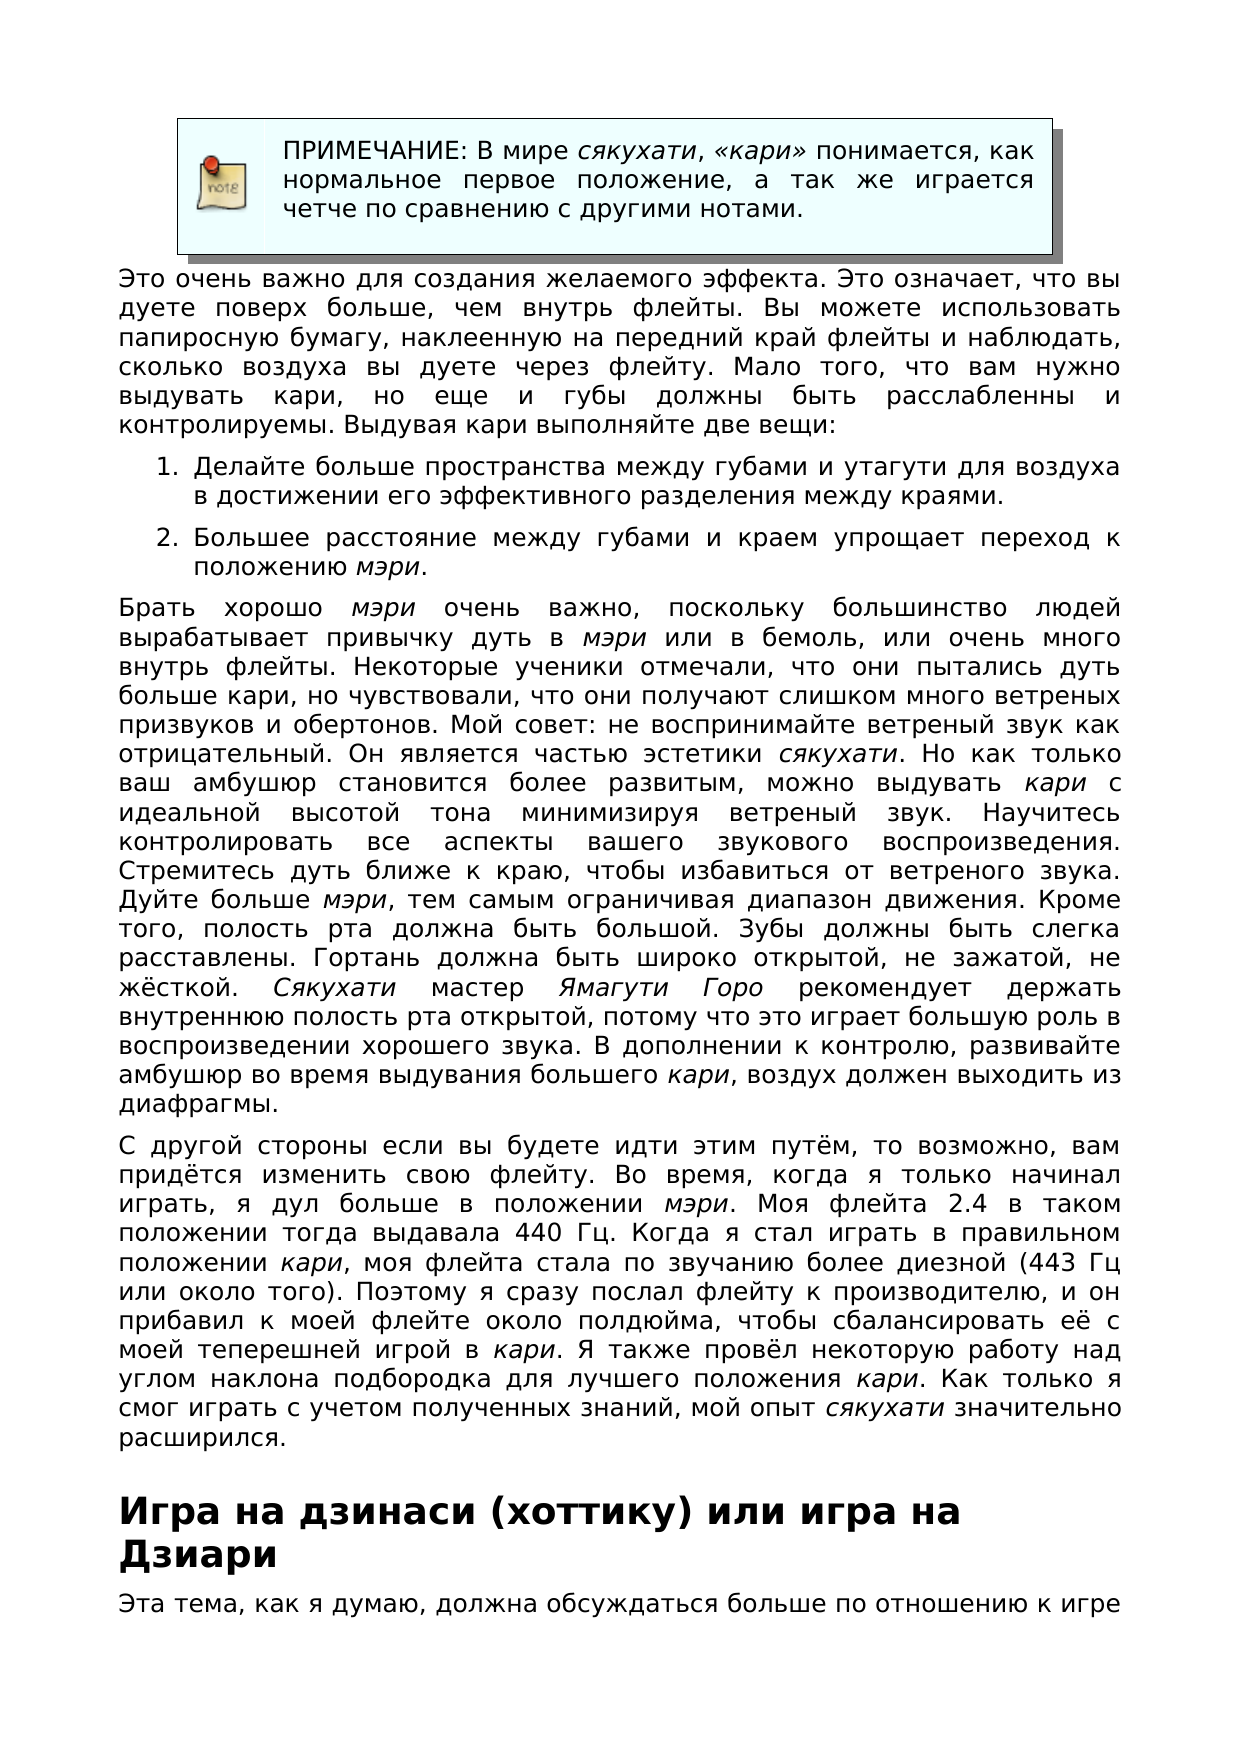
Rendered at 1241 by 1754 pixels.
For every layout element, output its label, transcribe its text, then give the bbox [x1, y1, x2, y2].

table_header [178, 119, 264, 254]
text Это очень важно для создания желаемого эффекта. Это означает, что вы дуете поверх больше, чем внутрь флейты. Вы можете использовать папиросную бумагу, наклеенную на передний край флейты и наблюдать, сколько воздуха вы дуете через флейту. Мало того, что вам нужно выдувать кари, но еще и губы должны быть расслабленны и контролируемы. Выдувая кари выполняйте две вещи: [118, 264, 1122, 439]
subtitle Игра на дзинаси (хоттику) или игра на Дзиари [118, 1489, 1122, 1577]
text С другой стороны если вы будете идти этим путём, то возможно, вам придётся изменить свою флейту. Во время, когда я только начинал играть, я дул больше в положении мэри. Моя флейта 2.4 в таком положении тогда выдавала 440 Гц. Когда я стал играть в правильном положении кари, моя флейта стала по звучанию более диезной (443 Гц или около того). Поэтому я сразу послал флейту к производителю, и он прибавил к моей флейте около полдюйма, чтобы сбалансировать её с моей теперешней игрой в кари. Я также провёл некоторую работу над углом наклона подбородка для лучшего положения кари. Как только я смог играть с учетом полученных знаний, мой опыт сякухати значительно расширился. [118, 1131, 1122, 1452]
table_header ПРИМЕЧАНИЕ: В мире сякухати, «кари» понимается, как нормальное первое положение, а так же играется четче по сравнению с другими нотами. [265, 119, 1052, 254]
list Делайте больше пространства между губами и утагути для воздуха в достижении его эффективного разделения между краями. [156, 452, 1122, 510]
text Брать хорошо мэри очень важно, поскольку большинство людей вырабатывает привычку дуть в мэри или в бемоль, или очень много внутрь флейты. Некоторые ученики отмечали, что они пытались дуть больше кари, но чувствовали, что они получают слишком много ветреных призвуков и обертонов. Мой совет: не воспринимайте ветреный звук как отрицательный. Он является частью эстетики сякухати. Но как только ваш амбушюр становится более развитым, можно выдувать кари с идеальной высотой тона минимизируя ветреный звук. Научитесь контролировать все аспекты вашего звукового воспроизведения. Стремитесь дуть ближе к краю, чтобы избавиться от ветреного звука. Дуйте больше мэри, тем самым ограничивая диапазон движения. Кроме того, полость рта должна быть большой. Зубы должны быть слегка расставлены. Гортань должна быть широко открытой, не зажатой, не жёсткой. Сякухати мастер Ямагути Горо рекомендует держать внутреннюю полость рта открытой, потому что это играет большую роль в воспроизведении хорошего звука. В дополнении к контролю, развивайте амбушюр во время выдувания большего кари, воздух должен выходить из диафрагмы. [118, 593, 1122, 1118]
text Эта тема, как я думаю, должна обсуждаться больше по отношению к игре [118, 1589, 1122, 1618]
list Большее расстояние между губами и краем упрощает переход к положению мэри. [156, 523, 1122, 581]
picture [183, 148, 259, 224]
